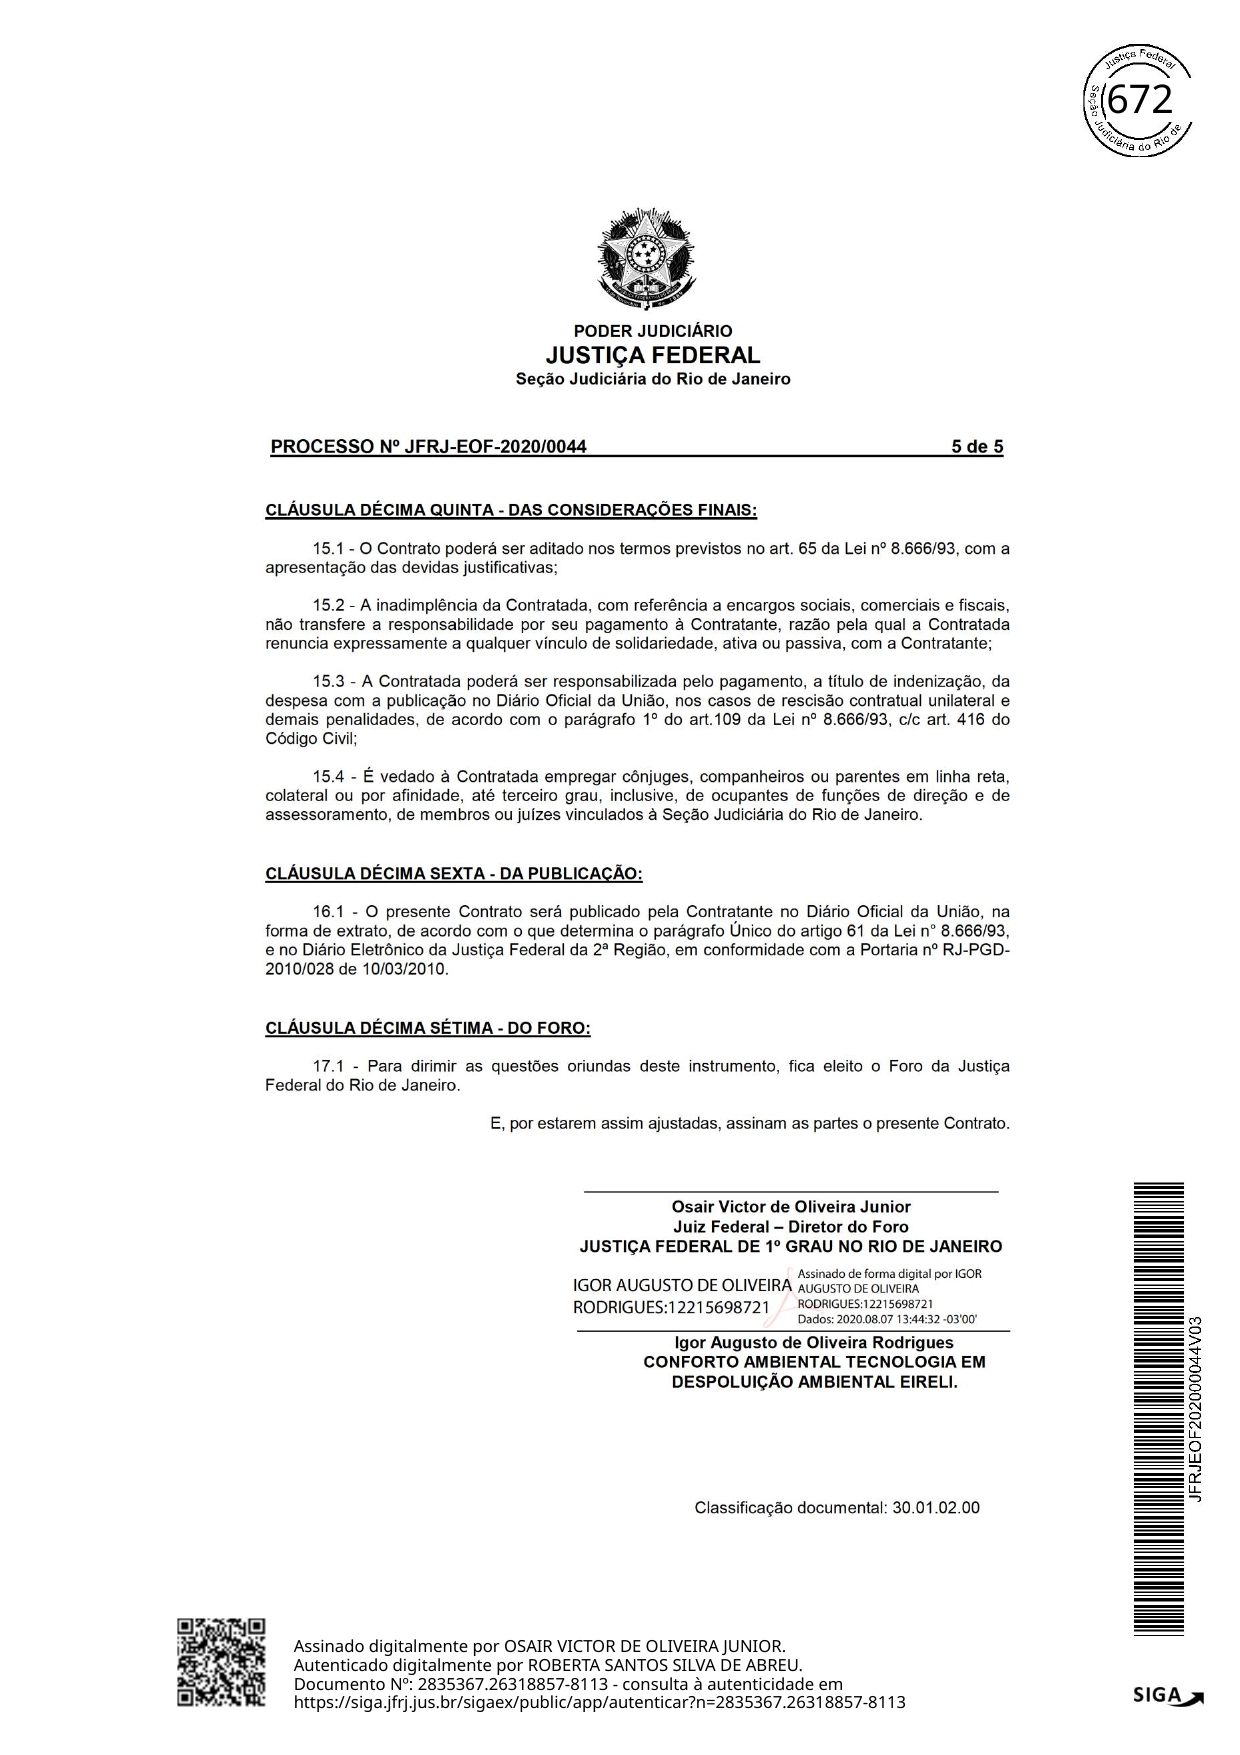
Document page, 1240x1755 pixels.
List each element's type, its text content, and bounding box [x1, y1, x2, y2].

text Autenticado digitalmente por ROBERTA SANTOS SILVA DE ABREU. [293, 1656, 954, 1675]
text https://siga.jfrj.jus.br/sigaex/public/app/autenticar?n=2835367.26318857-8113 [293, 1694, 954, 1712]
text Documento Nº: 2835367.26318857-8113 - consulta à autenticidade em [293, 1675, 954, 1694]
text Assinado digitalmente por OSAIR VICTOR DE OLIVEIRA JUNIOR. [293, 1638, 954, 1656]
text 672 [1106, 78, 1231, 122]
